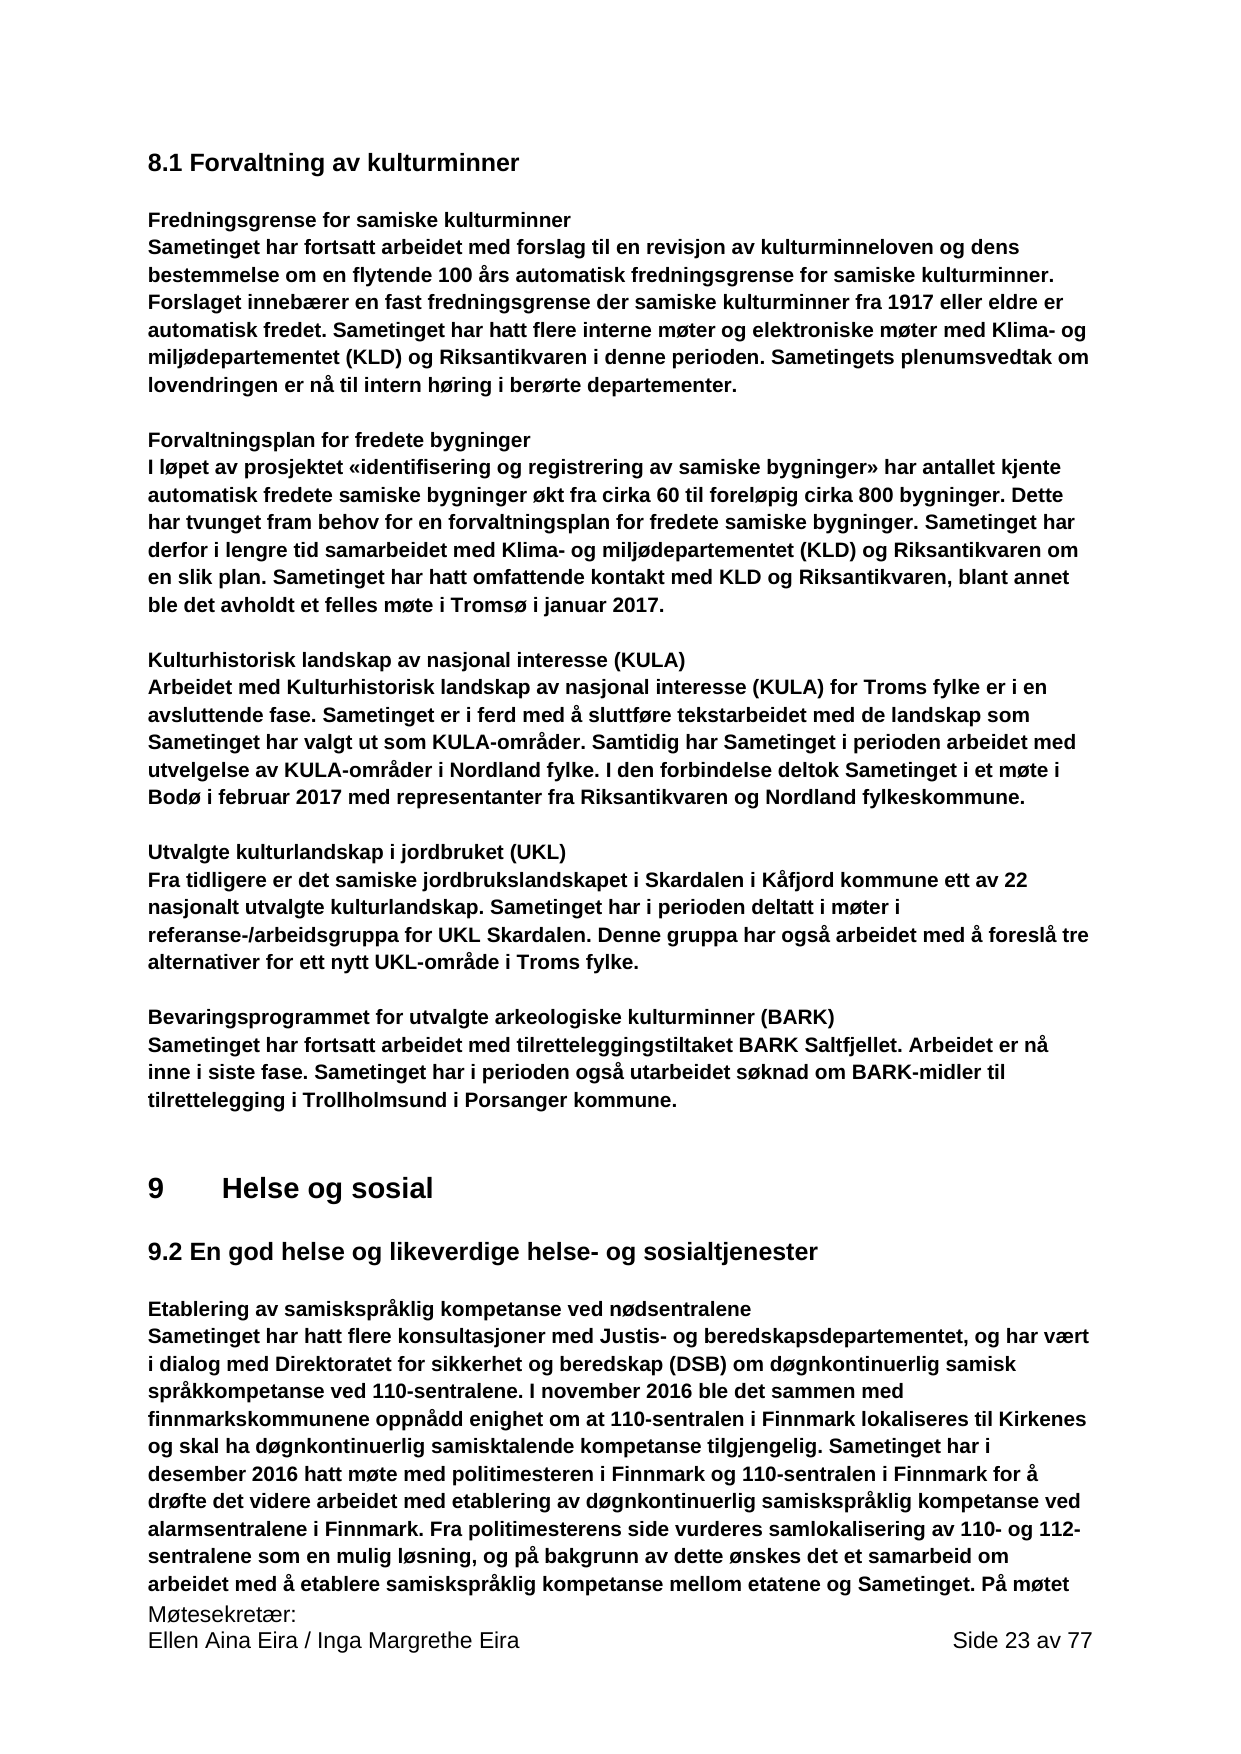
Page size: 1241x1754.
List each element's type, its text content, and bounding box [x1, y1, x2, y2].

table_header 8.1 Forvaltning av kulturminner Fredningsgrense for samiske kulturminner Sametinget har fortsatt arbeidet med forslag til en revisjon av kulturminneloven og dens bestemmelse om en flytende 100 års automatisk fredningsgrense for samiske kulturminner. Forslaget innebærer en fast fredningsgrense der samiske kulturminner fra 1917 eller eldre er automatisk fredet. Sametinget har hatt flere interne møter og elektroniske møter med Klima- og miljødepartementet (KLD) og Riksantikvaren i denne perioden. Sametingets plenumsvedtak om lovendringen er nå til intern høring i berørte departementer. Forvaltningsplan for fredete bygninger I løpet av prosjektet «identifisering og registrering av samiske bygninger» har antallet kjente automatisk fredete samiske bygninger økt fra cirka 60 til foreløpig cirka 800 bygninger. Dette har tvunget fram behov for en forvaltningsplan for fredete samiske bygninger. Sametinget har derfor i lengre tid samarbeidet med Klima- og miljødepartementet (KLD) og Riksantikvaren om en slik plan. Sametinget har hatt omfattende kontakt med KLD og Riksantikvaren, blant annet ble det avholdt et felles møte i Tromsø i januar 2017. Kulturhistorisk landskap av nasjonal interesse (KULA) Arbeidet med Kulturhistorisk landskap av nasjonal interesse (KULA) for Troms fylke er i en avsluttende fase. Sametinget er i ferd med å sluttføre tekstarbeidet med de landskap som Sametinget har valgt ut som KULA-områder. Samtidig har Sametinget i perioden arbeidet med utvelgelse av KULA-områder i Nordland fylke. I den forbindelse deltok Sametinget i et møte i Bodø i februar 2017 med representanter fra Riksantikvaren og Nordland fylkeskommune. Utvalgte kulturlandskap i jordbruket (UKL) Fra tidligere er det samiske jordbrukslandskapet i Skardalen i Kåfjord kommune ett av 22 nasjonalt utvalgte kulturlandskap. Sametinget har i perioden deltatt i møter i referanse-/arbeidsgruppa for UKL Skardalen. Denne gruppa har også arbeidet med å foreslå tre alternativer for ett nytt UKL-område i Troms fylke. Bevaringsprogrammet for utvalgte arkeologiske kulturminner (BARK) Sametinget har fortsatt arbeidet med tilretteleggingstiltaket BARK Saltfjellet. Arbeidet er nå inne i siste fase. Sametinget har i perioden også utarbeidet søknad om BARK-midler til tilrettelegging i Trollholmsund i Porsanger kommune. 9 Helse og sosial 9.2 En god helse og likeverdige helse- og sosialtjenester Etablering av samiskspråklig kompetanse ved nødsentralene Sametinget har hatt flere konsultasjoner med Justis- og beredskapsdepartementet, og har vært i dialog med Direktoratet for sikkerhet og beredskap (DSB) om døgnkontinuerlig samisk språkkompetanse ved 110-sentralene. I november 2016 ble det sammen med finnmarkskommunene oppnådd enighet om at 110-sentralen i Finnmark lokaliseres til Kirkenes og skal ha døgnkontinuerlig samisktalende kompetanse tilgjengelig. Sametinget har i desember 2016 hatt møte med politimesteren i Finnmark og 110-sentralen i Finnmark for å drøfte det videre arbeidet med etablering av døgnkontinuerlig samiskspråklig kompetanse ved alarmsentralene i Finnmark. Fra politimesterens side vurderes samlokalisering av 110- og 112-sentralene som en mulig løsning, og på bakgrunn av dette ønskes det et samarbeid om arbeidet med å etablere samiskspråklig kompetanse mellom etatene og Sametinget. På møtet [136, 148, 1104, 1595]
